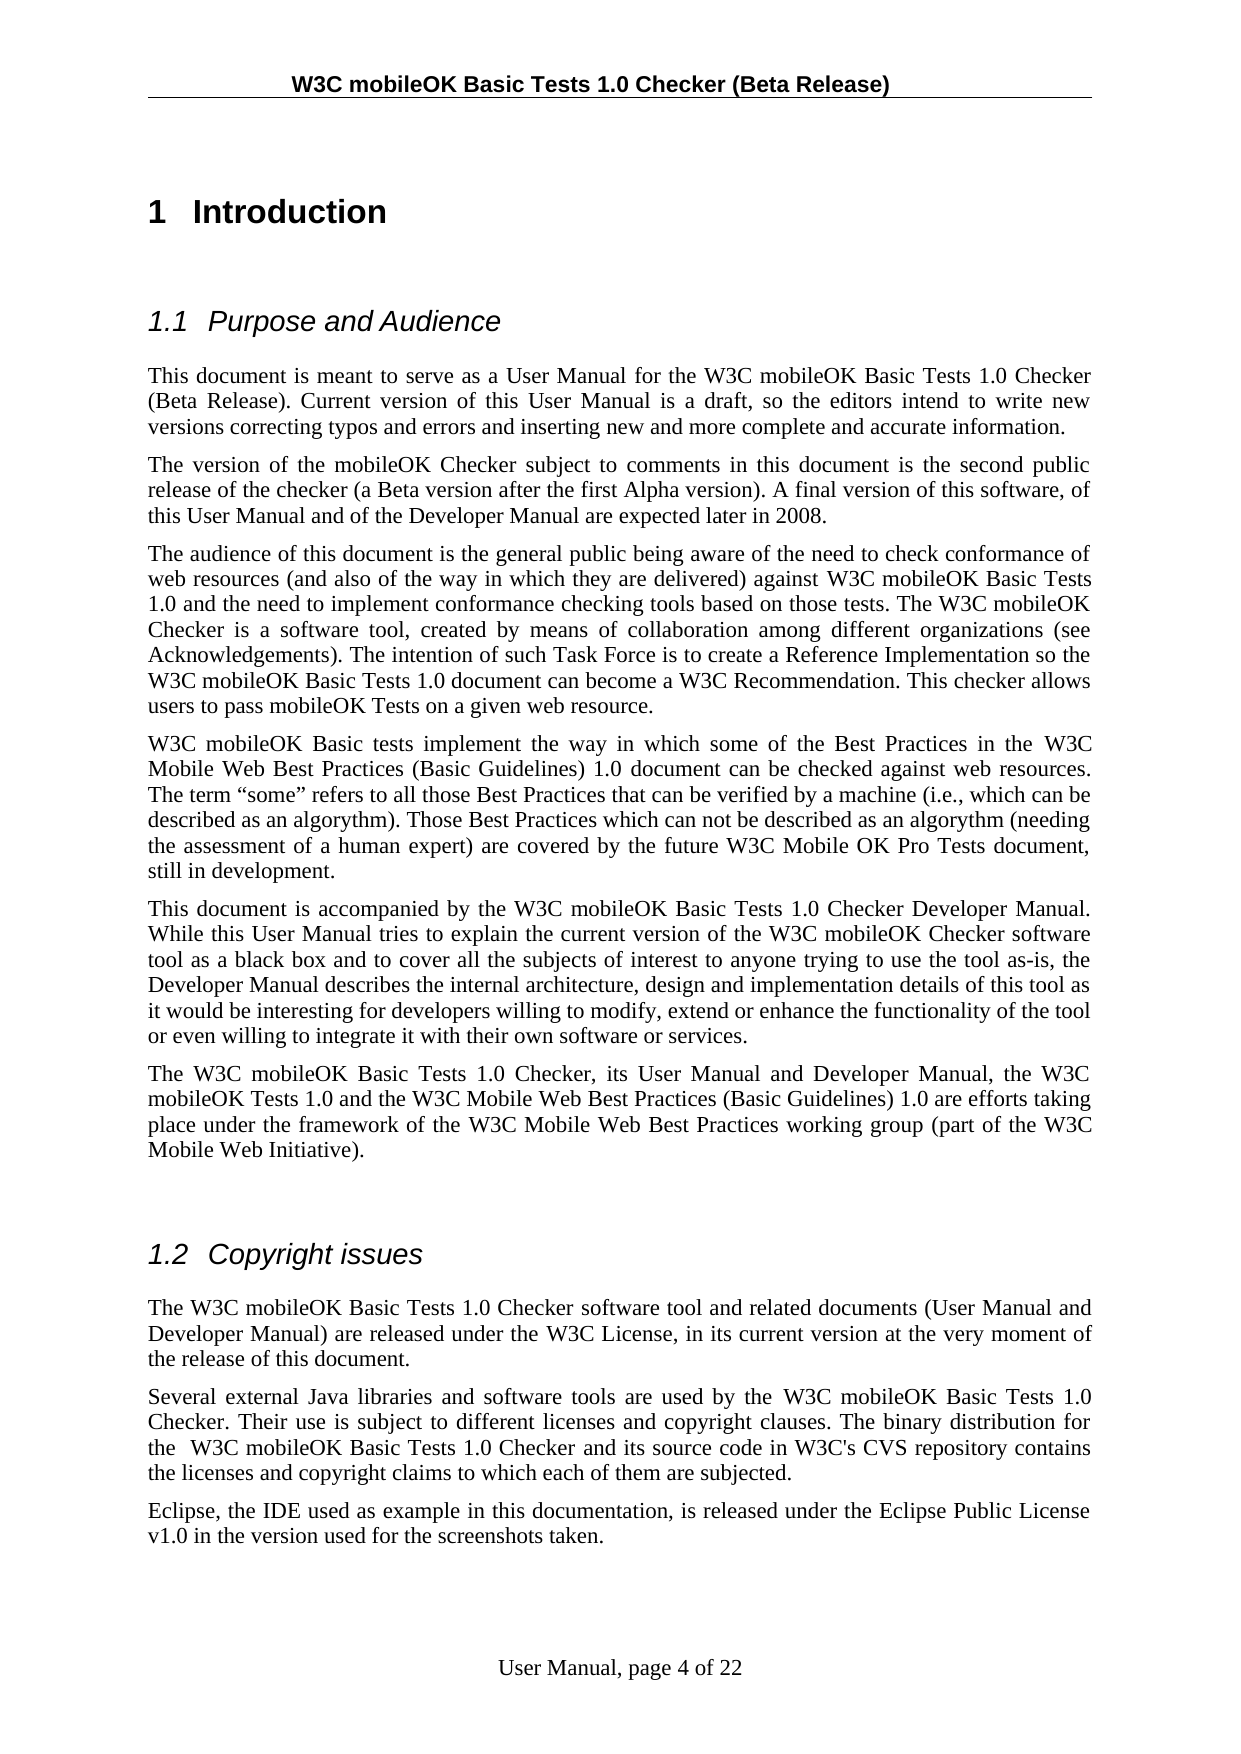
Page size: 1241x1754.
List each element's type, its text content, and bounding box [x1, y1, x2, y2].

text W3C mobileOK Basic tests implement the way in which some of the Best Practices in the W3C Mobile Web Best Practices (Basic Guidelines) 1.0 document can be checked against web resources. The term “some” refers to all those Best Practices that can be verified by a machine (i.e., which can be described as an algorythm). Those Best Practices which can not be described as an algorythm (needing the assessment of a human expert) are covered by the future W3C Mobile OK Pro Tests document, still in development. [148, 731, 1092, 883]
text Several external Java libraries and software tools are used by the W3C mobileOK Basic Tests 1.0 Checker. Their use is subject to different licenses and copyright clauses. The binary distribution for the W3C mobileOK Basic Tests 1.0 Checker and its source code in W3C's CVS repository contains the licenses and copyright claims to which each of them are subjected. [148, 1384, 1092, 1486]
text Eclipse, the IDE used as example in this documentation, is released under the Eclipse Public License v1.0 in the version used for the screenshots taken. [148, 1498, 1092, 1549]
text The W3C mobileOK Basic Tests 1.0 Checker, its User Manual and Developer Manual, the W3C mobileOK Tests 1.0 and the W3C Mobile Web Best Practices (Basic Guidelines) 1.0 are efforts taking place under the framework of the W3C Mobile Web Best Practices working group (part of the W3C Mobile Web Initiative). [148, 1061, 1092, 1163]
text The version of the mobileOK Checker subject to comments in this document is the second public release of the checker (a Beta version after the first Alpha version). A final version of this software, of this User Manual and of the Developer Manual are expected later in 2008. [148, 452, 1092, 528]
text The W3C mobileOK Basic Tests 1.0 Checker software tool and related documents (User Manual and Developer Manual) are released under the W3C License, in its current version at the very moment of the release of this document. [148, 1295, 1092, 1371]
text This document is accompanied by the W3C mobileOK Basic Tests 1.0 Checker Developer Manual. While this User Manual tries to explain the current version of the W3C mobileOK Checker software tool as a black box and to cover all the subjects of interest to anyone trying to use the tool as-is, the Developer Manual describes the internal architecture, design and implementation details of this tool as it would be interesting for developers willing to modify, extend or enhance the functionality of the tool or even willing to integrate it with their own software or services. [148, 896, 1092, 1048]
text The audience of this document is the general public being aware of the need to check conformance of web resources (and also of the way in which they are delivered) against W3C mobileOK Basic Tests 1.0 and the need to implement conformance checking tools based on those tests. The W3C mobileOK Checker is a software tool, created by means of collaboration among different organizations (see Acknowledgements). The intention of such Task Force is to create a Reference Implementation so the W3C mobileOK Basic Tests 1.0 document can become a W3C Recommendation. This checker allows users to pass mobileOK Tests on a given web resource. [148, 541, 1092, 718]
subtitle Introduction [148, 193, 1092, 230]
subtitle Purpose and Audience [148, 305, 1092, 338]
subtitle Copyright issues [148, 1238, 1092, 1270]
text This document is meant to serve as a User Manual for the W3C mobileOK Basic Tests 1.0 Checker (Beta Release). Current version of this User Manual is a draft, so the editors intend to write new versions correcting typos and errors and inserting new and more complete and accurate information. [148, 363, 1092, 439]
